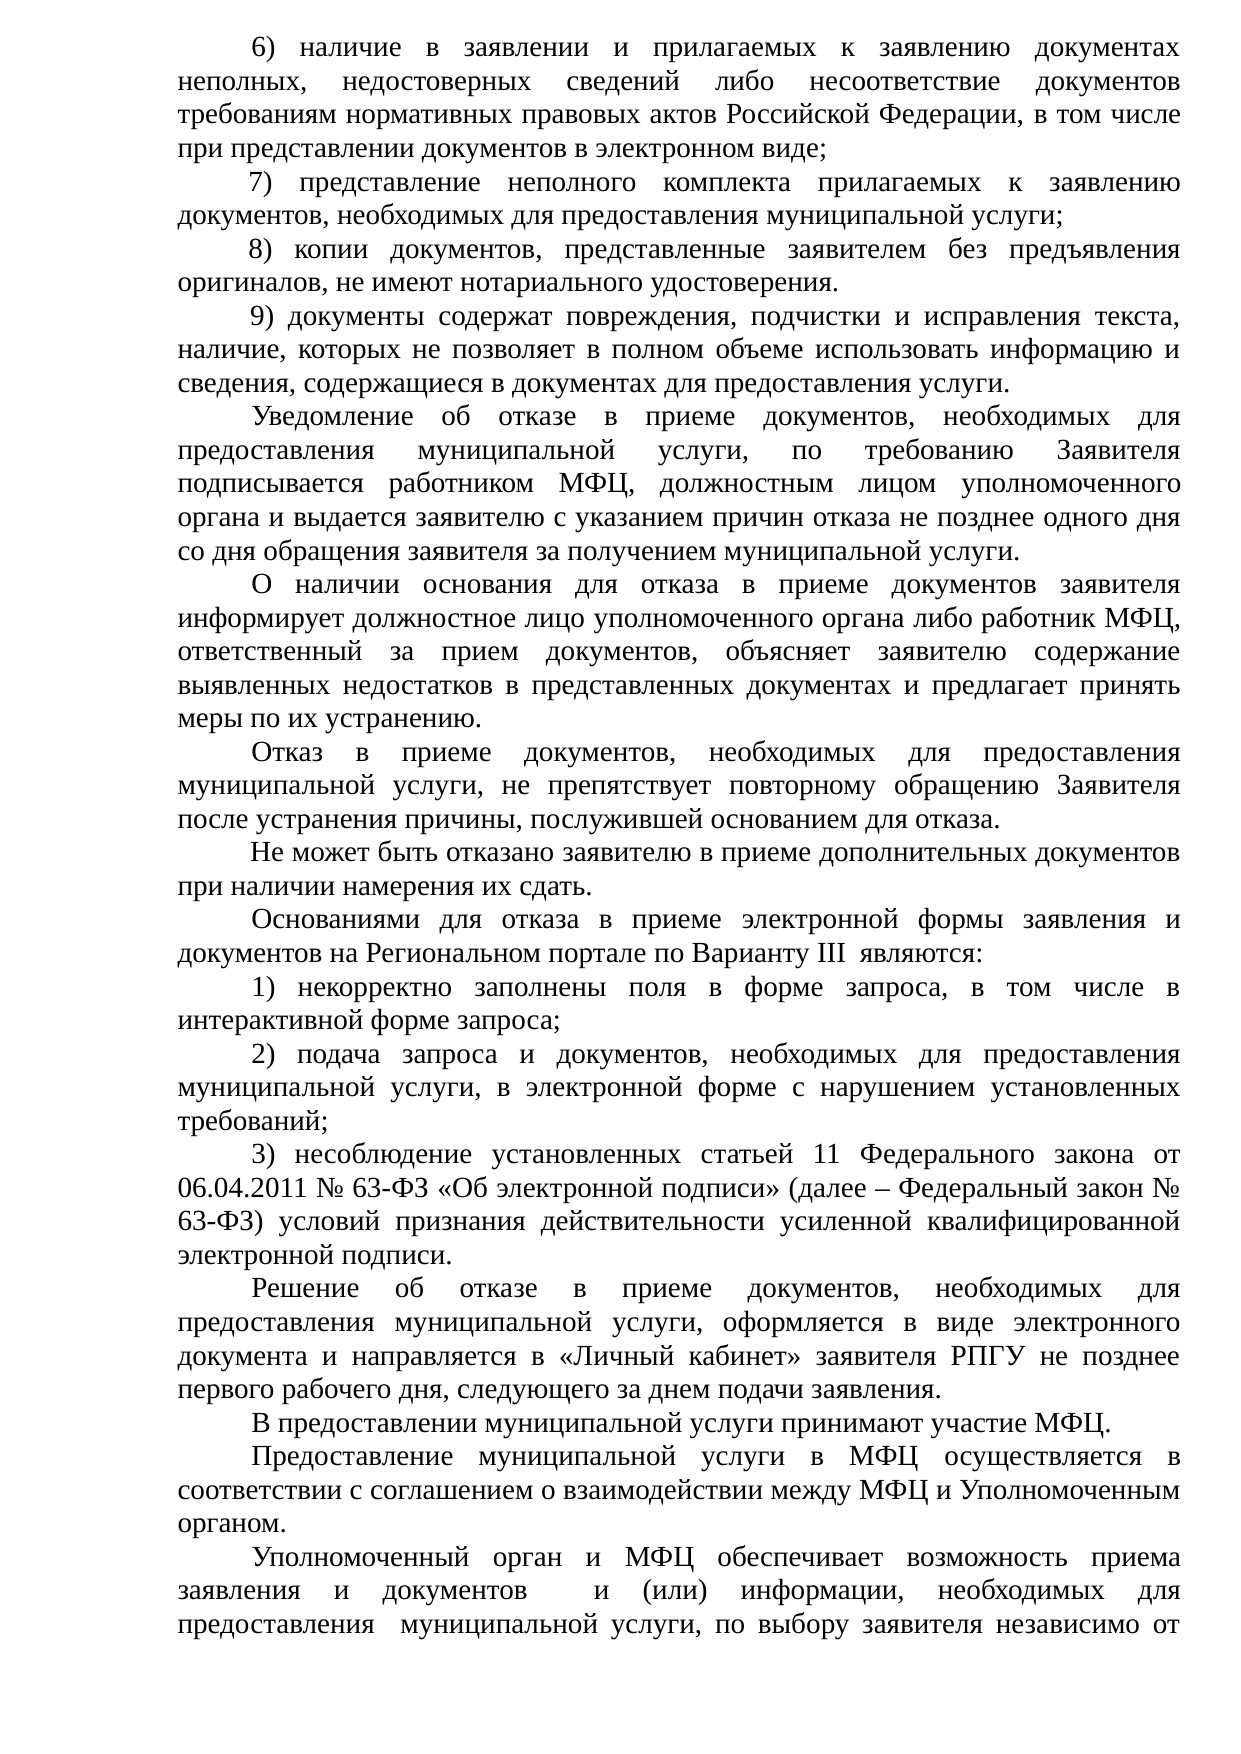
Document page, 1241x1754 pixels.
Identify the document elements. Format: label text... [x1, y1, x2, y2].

text 8) копии документов, представленные заявителем без предъявления оригиналов, не имеют нотариального удостоверения. [177, 231, 1181, 298]
text Решение об отказе в приеме документов, необходимых для предоставления муниципальной услуги, оформляется в виде электронного документа и направляется в «Личный кабинет» заявителя РПГУ не позднее первого рабочего дня, следующего за днем подачи заявления. [177, 1271, 1181, 1405]
text Уполномоченный орган и МФЦ обеспечивает возможность приема заявления и документов и (или) информации, необходимых для предоставления муниципальной услуги, по выбору заявителя независимо от [177, 1539, 1181, 1639]
text 1) некорректно заполнены поля в форме запроса, в том числе в интерактивной форме запроса; [177, 969, 1181, 1036]
text 2) подача запроса и документов, необходимых для предоставления муниципальной услуги, в электронной форме с нарушением установленных требований; [177, 1036, 1181, 1136]
text 7) представление неполного комплекта прилагаемых к заявлению документов, необходимых для предоставления муниципальной услуги; [177, 164, 1181, 231]
text Не может быть отказано заявителю в приеме дополнительных документов при наличии намерения их сдать. [177, 834, 1181, 902]
text 3) несоблюдение установленных статьей 11 Федерального закона от 06.04.2011 № 63-ФЗ «Об электронной подписи» (далее – Федеральный закон № 63-ФЗ) условий признания действительности усиленной квалифицированной электронной подписи. [177, 1136, 1181, 1271]
text В предоставлении муниципальной услуги принимают участие МФЦ. [177, 1405, 1181, 1438]
text Предоставление муниципальной услуги в МФЦ осуществляется в соответствии с соглашением о взаимодействии между МФЦ и Уполномоченным органом. [177, 1438, 1181, 1539]
text О наличии основания для отказа в приеме документов заявителя информирует должностное лицо уполномоченного органа либо работник МФЦ, ответственный за прием документов, объясняет заявителю содержание выявленных недостатков в представленных документах и предлагает принять меры по их устранению. [177, 566, 1181, 734]
text 6) наличие в заявлении и прилагаемых к заявлению документах неполных, недостоверных сведений либо несоответствие документов требованиям нормативных правовых актов Российской Федерации, в том числе при представлении документов в электронном виде; [177, 29, 1181, 164]
text Отказ в приеме документов, необходимых для предоставления муниципальной услуги, не препятствует повторному обращению Заявителя после устранения причины, послужившей основанием для отказа. [177, 734, 1181, 834]
text Уведомление об отказе в приеме документов, необходимых для предоставления муниципальной услуги, по требованию Заявителя подписывается работником МФЦ, должностным лицом уполномоченного органа и выдается заявителю с указанием причин отказа не позднее одного дня со дня обращения заявителя за получением муниципальной услуги. [177, 398, 1181, 566]
text 9) документы содержат повреждения, подчистки и исправления текста, наличие, которых не позволяет в полном объеме использовать информацию и сведения, содержащиеся в документах для предоставления услуги. [177, 298, 1181, 398]
text Основаниями для отказа в приеме электронной формы заявления и документов на Региональном портале по Варианту III являются: [177, 902, 1181, 969]
